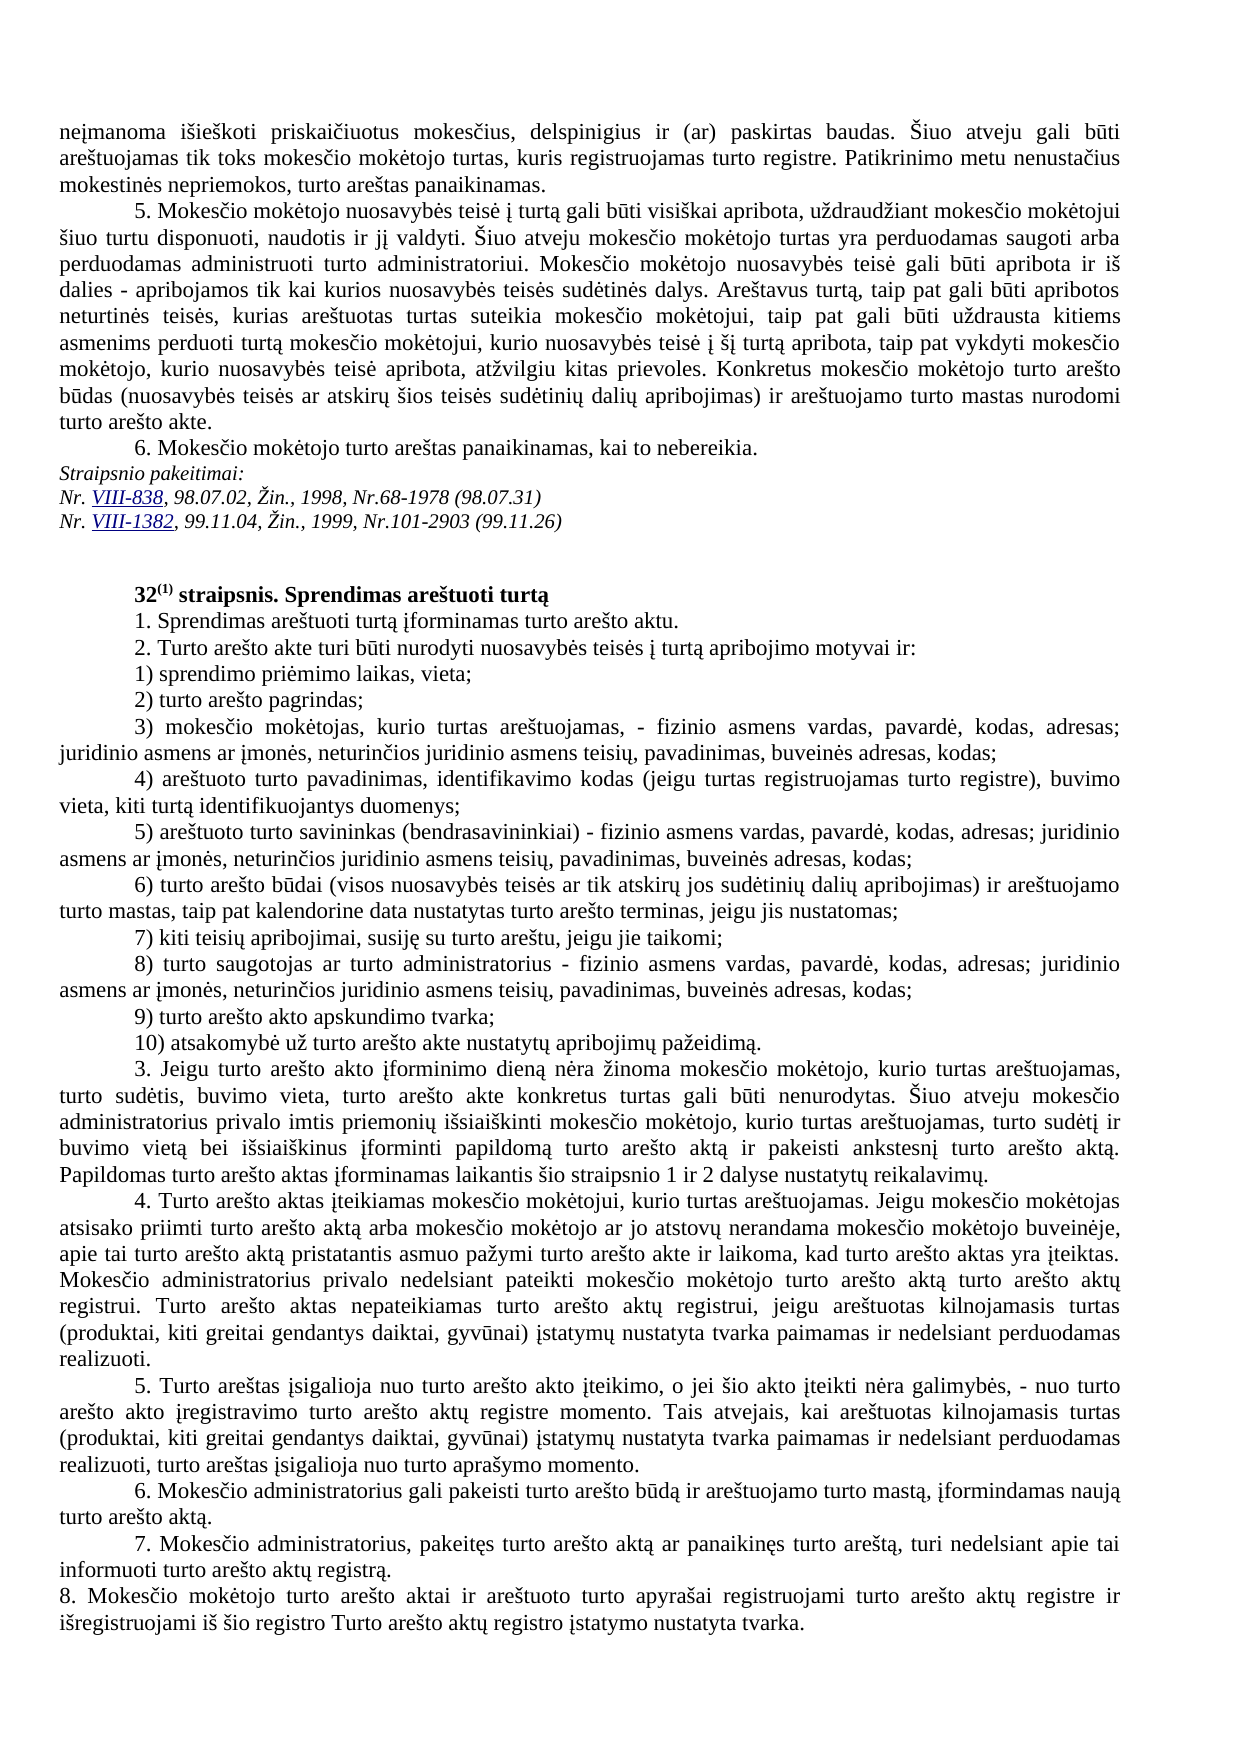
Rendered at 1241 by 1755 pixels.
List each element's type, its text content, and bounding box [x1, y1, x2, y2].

text 8) turto saugotojas ar turto administratorius - fizinio asmens vardas, pavardė, kodas, adresas; juridinio asmens ar įmonės, neturinčios juridinio asmens teisių, pavadinimas, buveinės adresas, kodas; [59, 950, 1122, 1003]
text 9) turto arešto akto apskundimo tvarka; [59, 1003, 1122, 1029]
text 10) atsakomybė už turto arešto akte nustatytų apribojimų pažeidimą. [59, 1029, 1122, 1055]
text neįmanoma išieškoti priskaičiuotus mokesčius, delspinigius ir (ar) paskirtas baudas. Šiuo atveju gali būti areštuojamas tik toks mokesčio mokėtojo turtas, kuris registruojamas turto registre. Patikrinimo metu nenustačius mokestinės nepriemokos, turto areštas panaikinamas. [59, 118, 1122, 197]
text 5. Mokesčio mokėtojo nuosavybės teisė į turtą gali būti visiškai apribota, uždraudžiant mokesčio mokėtojui šiuo turtu disponuoti, naudotis ir jį valdyti. Šiuo atveju mokesčio mokėtojo turtas yra perduodamas saugoti arba perduodamas administruoti turto administratoriui. Mokesčio mokėtojo nuosavybės teisė gali būti apribota ir iš dalies - apribojamos tik kai kurios nuosavybės teisės sudėtinės dalys. Areštavus turtą, taip pat gali būti apribotos neturtinės teisės, kurias areštuotas turtas suteikia mokesčio mokėtojui, taip pat gali būti uždrausta kitiems asmenims perduoti turtą mokesčio mokėtojui, kurio nuosavybės teisė į šį turtą apribota, taip pat vykdyti mokesčio mokėtojo, kurio nuosavybės teisė apribota, atžvilgiu kitas prievoles. Konkretus mokesčio mokėtojo turto arešto būdas (nuosavybės teisės ar atskirų šios teisės sudėtinių dalių apribojimas) ir areštuojamo turto mastas nurodomi turto arešto akte. [59, 197, 1122, 434]
text 2) turto arešto pagrindas; [59, 686, 1122, 713]
text 6. Mokesčio administratorius gali pakeisti turto arešto būdą ir areštuojamo turto mastą, įformindamas naują turto arešto aktą. [59, 1477, 1122, 1530]
text 3) mokesčio mokėtojas, kurio turtas areštuojamas, - fizinio asmens vardas, pavardė, kodas, adresas; juridinio asmens ar įmonės, neturinčios juridinio asmens teisių, pavadinimas, buveinės adresas, kodas; [59, 713, 1122, 766]
text 4) areštuoto turto pavadinimas, identifikavimo kodas (jeigu turtas registruojamas turto registre), buvimo vieta, kiti turtą identifikuojantys duomenys; [59, 766, 1122, 818]
text 4. Turto arešto aktas įteikiamas mokesčio mokėtojui, kurio turtas areštuojamas. Jeigu mokesčio mokėtojas atsisako priimti turto arešto aktą arba mokesčio mokėtojo ar jo atstovų nerandama mokesčio mokėtojo buveinėje, apie tai turto arešto aktą pristatantis asmuo pažymi turto arešto akte ir laikoma, kad turto arešto aktas yra įteiktas. Mokesčio administratorius privalo nedelsiant pateikti mokesčio mokėtojo turto arešto aktą turto arešto aktų registrui. Turto arešto aktas nepateikiamas turto arešto aktų registrui, jeigu areštuotas kilnojamasis turtas (produktai, kiti greitai gendantys daiktai, gyvūnai) įstatymų nustatyta tvarka paimamas ir nedelsiant perduodamas realizuoti. [59, 1187, 1122, 1372]
text 7) kiti teisių apribojimai, susiję su turto areštu, jeigu jie taikomi; [59, 924, 1122, 950]
text 5) areštuoto turto savininkas (bendrasavininkiai) - fizinio asmens vardas, pavardė, kodas, adresas; juridinio asmens ar įmonės, neturinčios juridinio asmens teisių, pavadinimas, buveinės adresas, kodas; [59, 818, 1122, 871]
text 7. Mokesčio administratorius, pakeitęs turto arešto aktą ar panaikinęs turto areštą, turi nedelsiant apie tai informuoti turto arešto aktų registrą. [59, 1530, 1122, 1582]
text 3. Jeigu turto arešto akto įforminimo dieną nėra žinoma mokesčio mokėtojo, kurio turtas areštuojamas, turto sudėtis, buvimo vieta, turto arešto akte konkretus turtas gali būti nenurodytas. Šiuo atveju mokesčio administratorius privalo imtis priemonių išsiaiškinti mokesčio mokėtojo, kurio turtas areštuojamas, turto sudėtį ir buvimo vietą bei išsiaiškinus įforminti papildomą turto arešto aktą ir pakeisti ankstesnį turto arešto aktą. Papildomas turto arešto aktas įforminamas laikantis šio straipsnio 1 ir 2 dalyse nustatytų reikalavimų. [59, 1055, 1122, 1187]
text 8. Mokesčio mokėtojo turto arešto aktai ir areštuoto turto apyrašai registruojami turto arešto aktų registre ir išregistruojami iš šio registro Turto arešto aktų registro įstatymo nustatyta tvarka. [59, 1582, 1122, 1635]
text Straipsnio pakeitimai: [59, 461, 1122, 485]
text 6) turto arešto būdai (visos nuosavybės teisės ar tik atskirų jos sudėtinių dalių apribojimas) ir areštuojamo turto mastas, taip pat kalendorine data nustatytas turto arešto terminas, jeigu jis nustatomas; [59, 871, 1122, 924]
text 5. Turto areštas įsigalioja nuo turto arešto akto įteikimo, o jei šio akto įteikti nėra galimybės, - nuo turto arešto akto įregistravimo turto arešto aktų registre momento. Tais atvejais, kai areštuotas kilnojamasis turtas (produktai, kiti greitai gendantys daiktai, gyvūnai) įstatymų nustatyta tvarka paimamas ir nedelsiant perduodamas realizuoti, turto areštas įsigalioja nuo turto aprašymo momento. [59, 1372, 1122, 1477]
text 1. Sprendimas areštuoti turtą įforminamas turto arešto aktu. [59, 607, 1122, 634]
text Nr. VIII-838, 98.07.02, Žin., 1998, Nr.68-1978 (98.07.31) [59, 485, 1122, 509]
text 2. Turto arešto akte turi būti nurodyti nuosavybės teisės į turtą apribojimo motyvai ir: [59, 634, 1122, 660]
text 1) sprendimo priėmimo laikas, vieta; [59, 660, 1122, 686]
text 32(1) straipsnis. Sprendimas areštuoti turtą [59, 581, 1122, 607]
text 6. Mokesčio mokėtojo turto areštas panaikinamas, kai to nebereikia. [59, 434, 1122, 461]
text Nr. VIII-1382, 99.11.04, Žin., 1999, Nr.101-2903 (99.11.26) [59, 509, 1122, 533]
